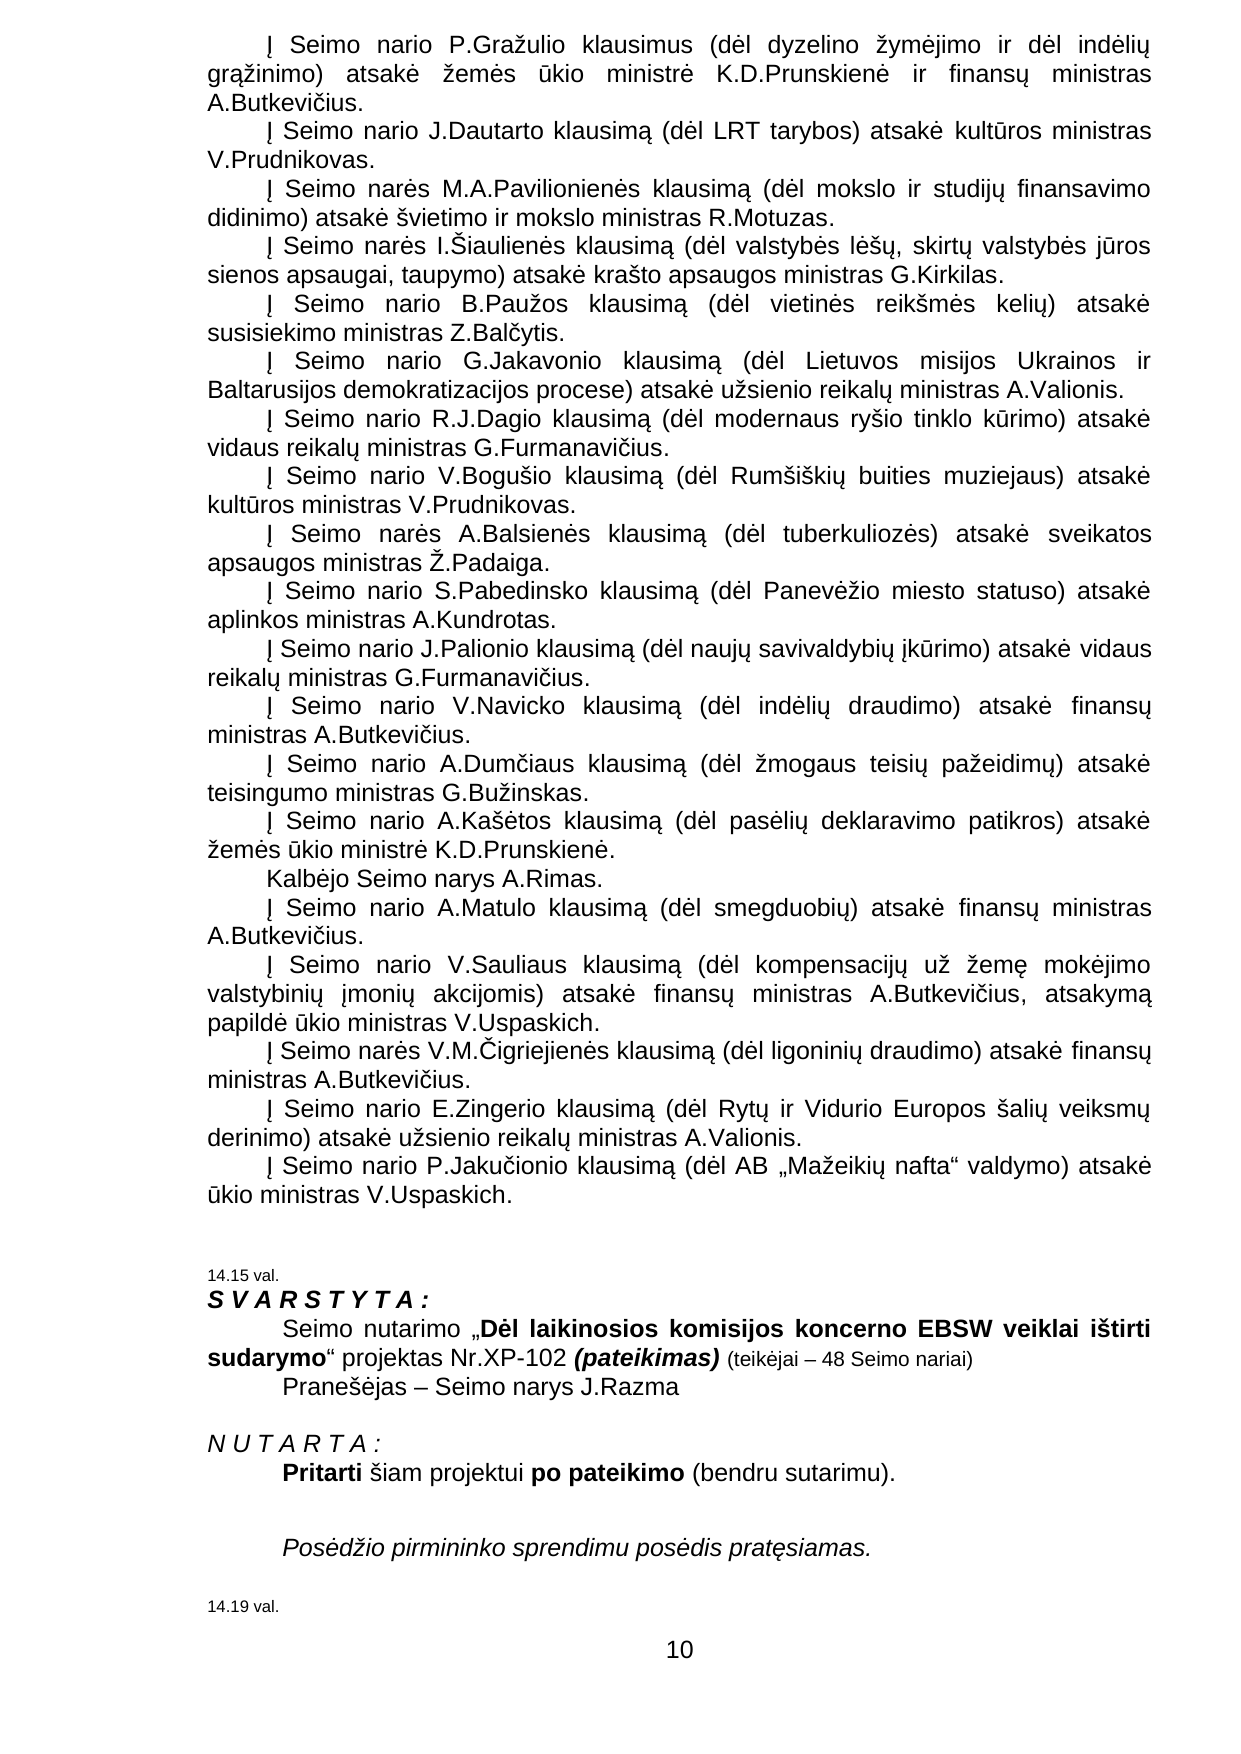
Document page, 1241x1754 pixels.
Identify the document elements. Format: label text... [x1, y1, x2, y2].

text Į Seimo nario P.Gražulio klausimus (dėl dyzelino žymėjimo ir dėl indėlių grąžinimo) atsakė žemės ūkio ministrė K.D.Prunskienė ir finansų ministras A.Butkevičius. [207, 30, 1152, 116]
text N U T A R T A : [207, 1429, 1152, 1458]
text Į Seimo nario J.Palionio klausimą (dėl naujų savivaldybių įkūrimo) atsakė vidaus reikalų ministras G.Furmanavičius. [207, 634, 1152, 691]
text Į Seimo nario V.Navicko klausimą (dėl indėlių draudimo) atsakė finansų ministras A.Butkevičius. [207, 691, 1152, 749]
text 14.19 val. [207, 1597, 1152, 1616]
text Į Seimo narės A.Balsienės klausimą (dėl tuberkuliozės) atsakė sveikatos apsaugos ministras Ž.Padaiga. [207, 519, 1152, 576]
text S V A R S T Y T A : [207, 1285, 1152, 1314]
text Pritarti šiam projektui po pateikimo (bendru sutarimu). [207, 1458, 1152, 1487]
text Pranešėjas – Seimo narys J.Razma [207, 1372, 1152, 1400]
text Į Seimo nario V.Bogušio klausimą (dėl Rumšiškių buities muziejaus) atsakė kultūros ministras V.Prudnikovas. [207, 461, 1152, 519]
text Į Seimo nario E.Zingerio klausimą (dėl Rytų ir Vidurio Europos šalių veiksmų derinimo) atsakė užsienio reikalų ministras A.Valionis. [207, 1094, 1152, 1151]
text Kalbėjo Seimo narys A.Rimas. [207, 864, 1152, 892]
text Į Seimo nario R.J.Dagio klausimą (dėl modernaus ryšio tinklo kūrimo) atsakė vidaus reikalų ministras G.Furmanavičius. [207, 404, 1152, 461]
text Į Seimo nario A.Kašėtos klausimą (dėl pasėlių deklaravimo patikros) atsakė žemės ūkio ministrė K.D.Prunskienė. [207, 806, 1152, 864]
text Į Seimo nario B.Paužos klausimą (dėl vietinės reikšmės kelių) atsakė susisiekimo ministras Z.Balčytis. [207, 289, 1152, 346]
text 14.15 val. [207, 1266, 1152, 1285]
text Į Seimo nario V.Sauliaus klausimą (dėl kompensacijų už žemę mokėjimo valstybinių įmonių akcijomis) atsakė finansų ministras A.Butkevičius, atsakymą papildė ūkio ministras V.Uspaskich. [207, 950, 1152, 1036]
text Į Seimo nario P.Jakučionio klausimą (dėl AB „Mažeikių nafta“ valdymo) atsakė ūkio ministras V.Uspaskich. [207, 1151, 1152, 1209]
text Į Seimo narės I.Šiaulienės klausimą (dėl valstybės lėšų, skirtų valstybės jūros sienos apsaugai, taupymo) atsakė krašto apsaugos ministras G.Kirkilas. [207, 231, 1152, 289]
text Į Seimo nario A.Matulo klausimą (dėl smegduobių) atsakė finansų ministras A.Butkevičius. [207, 892, 1152, 950]
text Seimo nutarimo „Dėl laikinosios komisijos koncerno EBSW veiklai ištirti sudarymo“ projektas Nr.XP-102 (pateikimas) (teikėjai – 48 Seimo nariai) [207, 1314, 1152, 1372]
text Posėdžio pirmininko sprendimu posėdis pratęsiamas. [207, 1525, 1152, 1563]
text Į Seimo narės V.M.Čigriejienės klausimą (dėl ligoninių draudimo) atsakė finansų ministras A.Butkevičius. [207, 1036, 1152, 1094]
text Į Seimo nario G.Jakavonio klausimą (dėl Lietuvos misijos Ukrainos ir Baltarusijos demokratizacijos procese) atsakė užsienio reikalų ministras A.Valionis. [207, 346, 1152, 404]
text Į Seimo narės M.A.Pavilionienės klausimą (dėl mokslo ir studijų finansavimo didinimo) atsakė švietimo ir mokslo ministras R.Motuzas. [207, 174, 1152, 231]
text Į Seimo nario A.Dumčiaus klausimą (dėl žmogaus teisių pažeidimų) atsakė teisingumo ministras G.Bužinskas. [207, 749, 1152, 806]
text Į Seimo nario S.Pabedinsko klausimą (dėl Panevėžio miesto statuso) atsakė aplinkos ministras A.Kundrotas. [207, 576, 1152, 634]
text Į Seimo nario J.Dautarto klausimą (dėl LRT tarybos) atsakė kultūros ministras V.Prudnikovas. [207, 116, 1152, 174]
